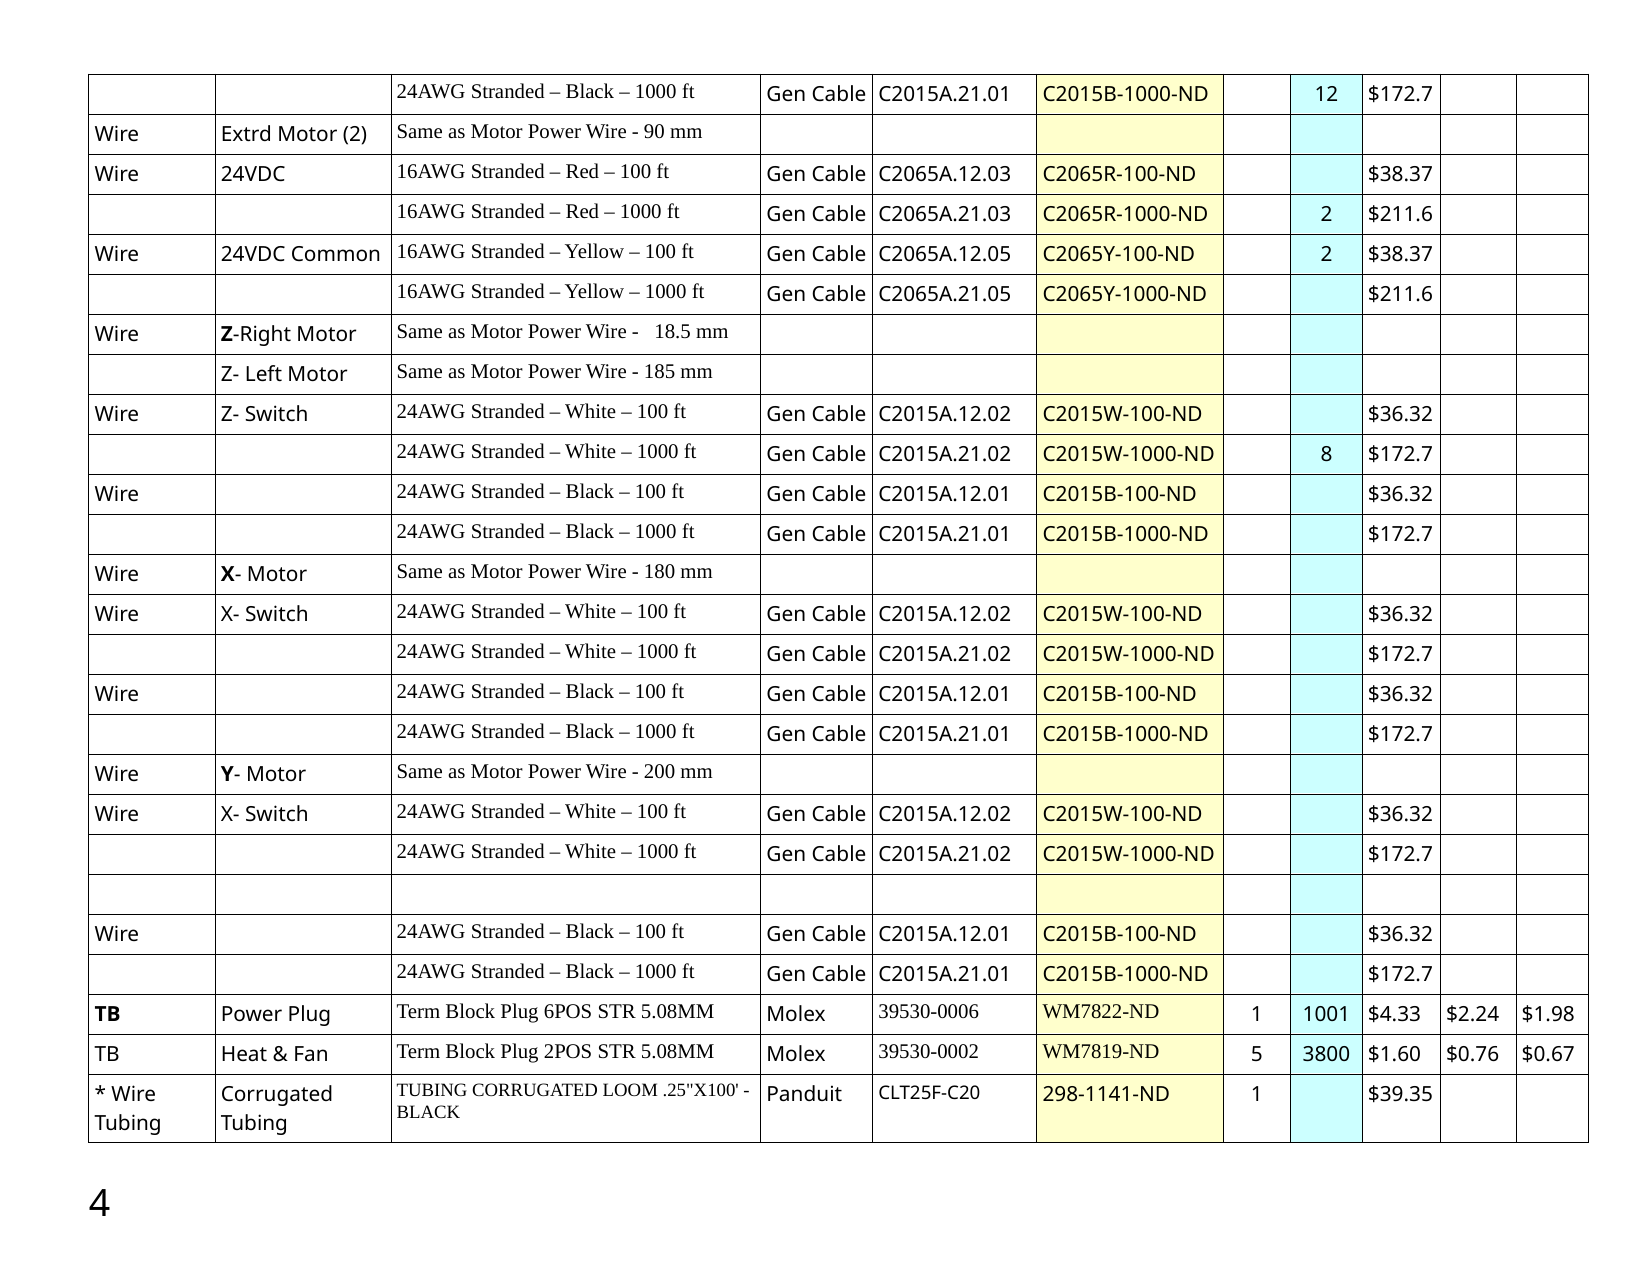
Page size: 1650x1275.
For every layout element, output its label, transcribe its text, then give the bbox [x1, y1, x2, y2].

table_cell Same as Motor Power Wire - 200 mm [392, 755, 760, 793]
table_cell Gen Cable [761, 675, 872, 713]
table_cell 5 [1224, 1035, 1290, 1073]
table_cell 24AWG Stranded – White – 1000 ft [392, 835, 760, 873]
table_cell [1291, 875, 1362, 913]
table_cell [1224, 955, 1290, 993]
table_cell [1517, 155, 1588, 193]
table_cell WM7822-ND [1037, 995, 1223, 1033]
table_cell $36.32 [1363, 395, 1440, 433]
table_cell Power Plug [216, 995, 391, 1033]
table_cell 24AWG Stranded – White – 1000 ft [392, 435, 760, 473]
table_cell [1441, 835, 1516, 873]
table_cell [216, 435, 391, 473]
table_cell C2015A.21.01 [873, 955, 1036, 993]
table_cell [761, 755, 872, 793]
table_cell [1037, 115, 1223, 153]
table_cell [1517, 675, 1588, 713]
table_cell [1517, 795, 1588, 833]
table_cell [1224, 515, 1290, 553]
table_cell [216, 275, 391, 313]
table_cell C2015A.21.02 [873, 835, 1036, 873]
table_cell Gen Cable [761, 235, 872, 273]
table_cell C2015A.12.02 [873, 595, 1036, 633]
table_cell [1517, 315, 1588, 353]
table_cell [1224, 435, 1290, 473]
table_cell [1441, 275, 1516, 313]
table_cell 16AWG Stranded – Red – 100 ft [392, 155, 760, 193]
table_cell C2015A.12.01 [873, 475, 1036, 513]
table_cell Z- Switch [216, 395, 391, 433]
table_cell [1441, 635, 1516, 673]
table_cell 2 [1291, 235, 1362, 273]
table_cell [1224, 915, 1290, 953]
table_cell [216, 675, 391, 713]
table_cell Gen Cable [761, 955, 872, 993]
table_cell Gen Cable [761, 395, 872, 433]
table_cell C2015W-1000-ND [1037, 635, 1223, 673]
table_cell $172.7 [1363, 75, 1440, 113]
table_cell [1363, 355, 1440, 393]
table_cell 8 [1291, 435, 1362, 473]
table_cell [89, 195, 215, 233]
table_cell [1224, 355, 1290, 393]
table_cell TB [89, 1035, 215, 1073]
table_cell Same as Motor Power Wire - 18.5 mm [392, 315, 760, 353]
table_cell [1291, 275, 1362, 313]
table_cell [216, 715, 391, 753]
table_cell [1517, 355, 1588, 393]
table_cell [1441, 795, 1516, 833]
table_cell $4.33 [1363, 995, 1440, 1033]
table_cell TB [89, 995, 215, 1033]
table_cell C2015A.21.01 [873, 515, 1036, 553]
table_cell [873, 755, 1036, 793]
table_cell Gen Cable [761, 635, 872, 673]
table_cell [1441, 515, 1516, 553]
table_cell [1291, 635, 1362, 673]
table_cell [873, 115, 1036, 153]
table_cell [1224, 755, 1290, 793]
table_cell Wire [89, 155, 215, 193]
table_cell [873, 315, 1036, 353]
table_cell [1441, 355, 1516, 393]
table_cell C2015A.12.01 [873, 675, 1036, 713]
table_cell 16AWG Stranded – Red – 1000 ft [392, 195, 760, 233]
table_cell [1363, 555, 1440, 593]
table_cell [1291, 595, 1362, 633]
table_cell [761, 355, 872, 393]
table_cell X- Switch [216, 795, 391, 833]
table_cell [1291, 795, 1362, 833]
table_cell $211.6 [1363, 275, 1440, 313]
table_cell Extrd Motor (2) [216, 115, 391, 153]
table_cell [873, 875, 1036, 913]
table_cell [1224, 635, 1290, 673]
table_cell 2 [1291, 195, 1362, 233]
table_cell C2015A.12.01 [873, 915, 1036, 953]
table_cell [1441, 435, 1516, 473]
table_cell [216, 955, 391, 993]
table_cell C2015B-1000-ND [1037, 955, 1223, 993]
table_cell Gen Cable [761, 795, 872, 833]
table_cell [1517, 955, 1588, 993]
table_cell [89, 875, 215, 913]
table_cell Wire [89, 755, 215, 793]
table_cell [1037, 875, 1223, 913]
table_cell Wire [89, 315, 215, 353]
table_cell $0.76 [1441, 1035, 1516, 1073]
table_cell [1517, 75, 1588, 113]
table_cell [1224, 875, 1290, 913]
table_cell C2065Y-100-ND [1037, 235, 1223, 273]
table_cell [761, 555, 872, 593]
table_cell Wire [89, 675, 215, 713]
table_cell 1 [1224, 1075, 1290, 1142]
table_cell [1441, 1075, 1516, 1142]
table_cell 16AWG Stranded – Yellow – 100 ft [392, 235, 760, 273]
table_cell [1517, 1075, 1588, 1142]
table_cell [89, 835, 215, 873]
table_cell Panduit [761, 1075, 872, 1142]
table_cell [1441, 155, 1516, 193]
table_cell 24AWG Stranded – Black – 100 ft [392, 915, 760, 953]
table_cell Heat & Fan [216, 1035, 391, 1073]
table_cell [216, 915, 391, 953]
table_cell [1224, 835, 1290, 873]
table_cell C2065R-1000-ND [1037, 195, 1223, 233]
table_cell [89, 435, 215, 473]
table_cell $36.32 [1363, 595, 1440, 633]
table_cell [1363, 875, 1440, 913]
table_cell Wire [89, 475, 215, 513]
table_cell C2015A.21.02 [873, 635, 1036, 673]
table_cell [1441, 235, 1516, 273]
table_cell 24AWG Stranded – Black – 1000 ft [392, 515, 760, 553]
table_cell Corrugated Tubing [216, 1075, 391, 1142]
table_cell $1.98 [1517, 995, 1588, 1033]
table_cell [216, 195, 391, 233]
table_cell [1224, 715, 1290, 753]
table_cell $172.7 [1363, 955, 1440, 993]
table_cell [1224, 555, 1290, 593]
table_cell C2015A.21.01 [873, 75, 1036, 113]
table_cell [1441, 75, 1516, 113]
table_cell 24VDC Common [216, 235, 391, 273]
table_cell 24AWG Stranded – Black – 100 ft [392, 475, 760, 513]
table_cell C2015B-100-ND [1037, 915, 1223, 953]
table_cell [216, 75, 391, 113]
table_cell [1224, 195, 1290, 233]
table_cell Gen Cable [761, 195, 872, 233]
table_cell [216, 875, 391, 913]
table_cell Gen Cable [761, 915, 872, 953]
table_cell [1291, 715, 1362, 753]
table_cell [216, 515, 391, 553]
table_cell $36.32 [1363, 795, 1440, 833]
table_cell [1517, 275, 1588, 313]
table_cell $36.32 [1363, 675, 1440, 713]
table_cell WM7819-ND [1037, 1035, 1223, 1073]
table_cell TUBING CORRUGATED LOOM .25"X100' - BLACK [392, 1075, 760, 1142]
table_cell [1517, 515, 1588, 553]
table_cell Wire [89, 235, 215, 273]
table_cell C2015W-1000-ND [1037, 835, 1223, 873]
table_cell Gen Cable [761, 75, 872, 113]
table_cell [1224, 275, 1290, 313]
table_cell C2015A.21.01 [873, 715, 1036, 753]
table_cell [1291, 155, 1362, 193]
table_cell [1517, 875, 1588, 913]
table_cell [1291, 555, 1362, 593]
table_cell C2015W-100-ND [1037, 795, 1223, 833]
table_cell [1037, 555, 1223, 593]
table_cell CLT25F-C20 [873, 1075, 1036, 1142]
table_cell 24AWG Stranded – White – 100 ft [392, 795, 760, 833]
table_cell Molex [761, 995, 872, 1033]
table_cell X- Motor [216, 555, 391, 593]
table_cell 16AWG Stranded – Yellow – 1000 ft [392, 275, 760, 313]
table_cell [1441, 475, 1516, 513]
table_cell [1441, 595, 1516, 633]
table_cell 24AWG Stranded – Black – 1000 ft [392, 955, 760, 993]
table_cell [1517, 395, 1588, 433]
table_cell 24AWG Stranded – Black – 100 ft [392, 675, 760, 713]
table_cell Gen Cable [761, 835, 872, 873]
table_cell 3800 [1291, 1035, 1362, 1073]
table_cell 24AWG Stranded – Black – 1000 ft [392, 75, 760, 113]
table_cell Same as Motor Power Wire - 90 mm [392, 115, 760, 153]
table_cell [761, 115, 872, 153]
table_cell C2015A.21.02 [873, 435, 1036, 473]
table_cell [392, 875, 760, 913]
table_cell [1441, 715, 1516, 753]
table_cell Y- Motor [216, 755, 391, 793]
table_cell [1517, 555, 1588, 593]
table_cell C2015B-100-ND [1037, 475, 1223, 513]
table_cell Term Block Plug 6POS STR 5.08MM [392, 995, 760, 1033]
table_cell [1224, 155, 1290, 193]
table_cell [1441, 395, 1516, 433]
table_cell 39530-0006 [873, 995, 1036, 1033]
table_cell [1224, 115, 1290, 153]
table_cell [1224, 315, 1290, 353]
table_cell [1441, 315, 1516, 353]
table_cell [1291, 835, 1362, 873]
table_cell $172.7 [1363, 635, 1440, 673]
table_cell [1037, 355, 1223, 393]
table_cell Same as Motor Power Wire - 185 mm [392, 355, 760, 393]
table_cell X- Switch [216, 595, 391, 633]
table_cell [873, 555, 1036, 593]
table_cell [1441, 115, 1516, 153]
table_cell Gen Cable [761, 475, 872, 513]
table_cell 39530-0002 [873, 1035, 1036, 1073]
table_cell [1517, 475, 1588, 513]
table_cell 24AWG Stranded – White – 100 ft [392, 595, 760, 633]
table_cell Molex [761, 1035, 872, 1073]
table_cell Same as Motor Power Wire - 180 mm [392, 555, 760, 593]
table_cell C2015A.12.02 [873, 795, 1036, 833]
table_cell [1517, 195, 1588, 233]
table_cell $2.24 [1441, 995, 1516, 1033]
table_cell [89, 355, 215, 393]
table_cell C2015W-100-ND [1037, 395, 1223, 433]
table_cell [873, 355, 1036, 393]
table_cell [1441, 675, 1516, 713]
table_cell C2065A.21.05 [873, 275, 1036, 313]
table_cell 12 [1291, 75, 1362, 113]
table_cell [1291, 515, 1362, 553]
table_cell [1291, 1075, 1362, 1142]
table_cell [761, 315, 872, 353]
table_cell 1001 [1291, 995, 1362, 1033]
table_cell $0.67 [1517, 1035, 1588, 1073]
table_cell [1517, 435, 1588, 473]
table_cell 298-1141-ND [1037, 1075, 1223, 1142]
table_cell [1517, 715, 1588, 753]
table_cell [1291, 115, 1362, 153]
table_cell [1363, 315, 1440, 353]
table_cell 24AWG Stranded – White – 1000 ft [392, 635, 760, 673]
table_cell [1291, 955, 1362, 993]
table_cell [1224, 235, 1290, 273]
table_cell [1363, 755, 1440, 793]
table_cell C2065R-100-ND [1037, 155, 1223, 193]
table_cell Gen Cable [761, 715, 872, 753]
table_cell Gen Cable [761, 275, 872, 313]
table_cell [1037, 315, 1223, 353]
table_cell [1291, 755, 1362, 793]
table_cell [1441, 875, 1516, 913]
table_cell [1517, 755, 1588, 793]
table_cell $36.32 [1363, 475, 1440, 513]
table_cell [1224, 795, 1290, 833]
table_cell C2015B-1000-ND [1037, 515, 1223, 553]
table_cell [1291, 475, 1362, 513]
table_cell [1224, 395, 1290, 433]
table_cell [1441, 955, 1516, 993]
table_cell C2065A.12.03 [873, 155, 1036, 193]
table_cell Gen Cable [761, 595, 872, 633]
table_cell [89, 635, 215, 673]
table_cell $39.35 [1363, 1075, 1440, 1142]
table_cell [89, 75, 215, 113]
table_cell 24VDC [216, 155, 391, 193]
table_cell [1441, 555, 1516, 593]
table_cell [1441, 915, 1516, 953]
table_cell [216, 475, 391, 513]
table_cell $172.7 [1363, 715, 1440, 753]
table_cell Z-Right Motor [216, 315, 391, 353]
table_cell [216, 835, 391, 873]
table_cell $172.7 [1363, 435, 1440, 473]
table_cell Term Block Plug 2POS STR 5.08MM [392, 1035, 760, 1073]
table_cell [89, 275, 215, 313]
table_cell Z- Left Motor [216, 355, 391, 393]
table_cell [1517, 595, 1588, 633]
table_cell Wire [89, 795, 215, 833]
table_cell C2015B-1000-ND [1037, 715, 1223, 753]
table_cell * Wire Tubing [89, 1075, 215, 1142]
table_cell Wire [89, 555, 215, 593]
table_cell C2065A.12.05 [873, 235, 1036, 273]
table_cell [1441, 755, 1516, 793]
table_cell [1517, 115, 1588, 153]
table_cell [1363, 115, 1440, 153]
table_cell C2015B-100-ND [1037, 675, 1223, 713]
table_cell $38.37 [1363, 235, 1440, 273]
table_cell [1224, 595, 1290, 633]
table_cell C2015B-1000-ND [1037, 75, 1223, 113]
table_cell [1441, 195, 1516, 233]
table_cell 24AWG Stranded – White – 100 ft [392, 395, 760, 433]
table_cell Wire [89, 595, 215, 633]
table_cell [1291, 315, 1362, 353]
table_cell Wire [89, 915, 215, 953]
table_cell [761, 875, 872, 913]
table_cell $172.7 [1363, 835, 1440, 873]
table_cell C2065Y-1000-ND [1037, 275, 1223, 313]
table_cell Gen Cable [761, 435, 872, 473]
table_cell [1291, 675, 1362, 713]
table_cell Wire [89, 395, 215, 433]
table_cell $36.32 [1363, 915, 1440, 953]
table_cell [1517, 235, 1588, 273]
table_cell [1291, 915, 1362, 953]
table_cell Gen Cable [761, 155, 872, 193]
table_cell [89, 515, 215, 553]
table_cell C2015W-1000-ND [1037, 435, 1223, 473]
table_cell $172.7 [1363, 515, 1440, 553]
table_cell [1037, 755, 1223, 793]
table_cell C2015W-100-ND [1037, 595, 1223, 633]
table_cell [1224, 675, 1290, 713]
table_cell $1.60 [1363, 1035, 1440, 1073]
table_cell [89, 715, 215, 753]
table_cell [1224, 475, 1290, 513]
table_cell $38.37 [1363, 155, 1440, 193]
table_cell [1291, 395, 1362, 433]
table_cell Gen Cable [761, 515, 872, 553]
table_cell $211.6 [1363, 195, 1440, 233]
table_cell [1517, 835, 1588, 873]
table_cell 24AWG Stranded – Black – 1000 ft [392, 715, 760, 753]
table_cell 1 [1224, 995, 1290, 1033]
table_cell [89, 955, 215, 993]
table_cell C2015A.12.02 [873, 395, 1036, 433]
table_cell Wire [89, 115, 215, 153]
table_cell [216, 635, 391, 673]
table_cell [1224, 75, 1290, 113]
table_cell [1517, 915, 1588, 953]
table_cell [1517, 635, 1588, 673]
table_cell [1291, 355, 1362, 393]
table_cell C2065A.21.03 [873, 195, 1036, 233]
